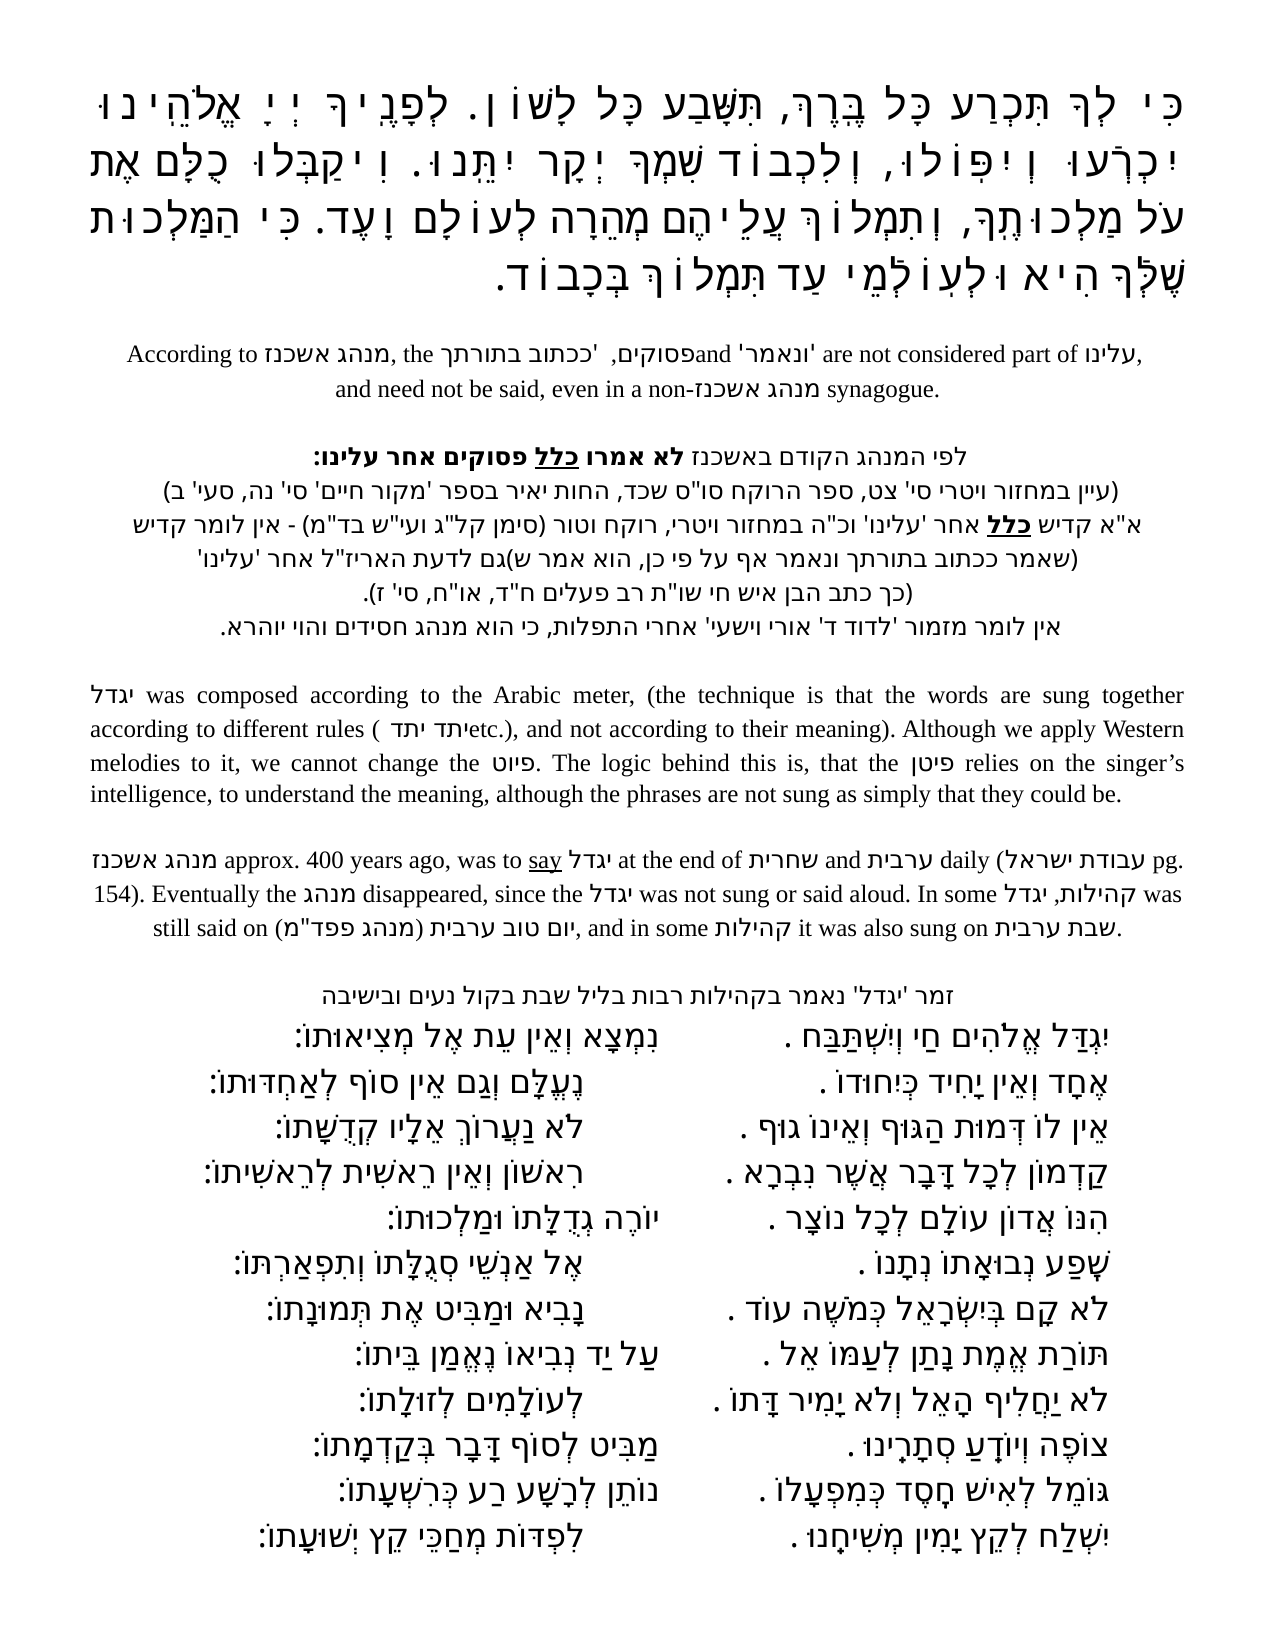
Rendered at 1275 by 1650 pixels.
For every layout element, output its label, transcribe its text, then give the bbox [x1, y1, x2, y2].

text אֶחָד וְאֵין יָחִיד כְּיִחוּדוֹ . נֶעֱלָּם וְגַם אֵין סוֹף לְאַחְדּוּתוֹ: [90, 1057, 1185, 1103]
text (כך כתב הבן איש חי שו"ת רב פעלים ח"ד, או"ח, סי' ז). [90, 574, 1185, 609]
text יגדל was composed according to the Arabic meter, (the technique is that the words are sung together according to different rules ( יתד יתדetc.), and not according to their meaning). Although we apply Western melodies to it, we cannot change the פיוט. The logic behind this is, that the פיטן relies on the singer’s intelligence, to understand the meaning, although the phrases are not sung as simply that they could be. [90, 677, 1185, 808]
text According to מנהג אשכנז, the פסוקים, 'ככתוב בתורתךand 'ונאמר' are not considered part of עלינו, [90, 336, 1185, 370]
text א"א קדיש כלל אחר 'עלינו' וכ"ה במחזור ויטרי, רוקח וטור (סימן קל"ג ועי"ש בד"מ) - אין לומר קדיש [90, 506, 1185, 541]
text מנהג אשכנז approx. 400 years ago, was to say יגדל at the end of שחרית and ערבית daily (עבודת ישראל pg. 154). Eventually the מנהג disappeared, since the יגדל was not sung or said aloud. In some קהילות, יגדל was still said on יום טוב ערבית (מנהג פפד"מ), and in some קהילות it was also sung on שבת ערבית. [90, 842, 1185, 944]
text אין לומר מזמור 'לדוד ד' אורי וישעי' אחרי התפלות, כי הוא מנהג חסידים והוי יוהרא. [90, 609, 1185, 643]
text יִגְדַּל אֱלֹהִים חַי וְיִשְׁתַּבַּח . נִמְצָא וְאֵין עֵת אֶל מְצִיאוּתוֹ: [90, 1012, 1185, 1057]
text קַדְמוֹן לְכָל דָּבָר אֲשֶׁר נִבְרָא . רִאשׁוֹן וְאֵין רֵאשִׁית לְרֵאשִׁיתוֹ: [90, 1148, 1185, 1194]
text (שאמר ככתוב בתורתך ונאמר אף על פי כן, הוא אמר ש)גם לדעת האריז"ל אחר 'עלינו' [90, 541, 1185, 574]
text שֶֽׁפַע נְבוּאָתוֹ נְתָנוֹ . אֶל אַנְשֵׁי סְגֻלָּתוֹ וְתִפְאַרְתּוֹ: [90, 1239, 1185, 1284]
text הִנּוֹ אֲדוֹן עוֹלָם לְכָל נוֹצָר . יוֹרֶה גְדֻלָּתוֹ וּמַלְכוּתוֹ: [90, 1194, 1185, 1239]
text זמר 'יגדל' נאמר בקהילות רבות בליל שבת בקול נעים ובישיבה [90, 978, 1185, 1012]
text לפי המנהג הקודם באשכנז לא אמרו כלל פסוקים אחר עלינו: [90, 438, 1185, 472]
text לֹא קָם בְּיִשְׂרָאֵל כְּמֹשֶׁה עוֹד . נָבִיא וּמַבִּיט אֶת תְּמוּנָתוֹ: [90, 1284, 1185, 1330]
text תּוֹרַת אֱמֶת נָתַן לְעַמּוֹ אֵל . עַל יַד נְבִיאוֹ נֶאֱמַן בֵּיתוֹ: [90, 1330, 1185, 1375]
text (עיין במחזור ויטרי סי' צט, ספר הרוקח סו"ס שכד, החות יאיר בספר 'מקור חיים' סי' נה, סעי' ב) [90, 472, 1185, 506]
text אֵין לוֹ דְּמוּת הַגּוּף וְאֵינוֹ גוּף . לֹא נַעֲרוֹךְ אֵלָיו קְדֻשָּׁתוֹ: [90, 1103, 1185, 1148]
text צוֹפֶה וְיוֹדֵֽעַ סְתָרֵֽינוּ . מַבִּיט לְסוֹף דָּבָר בְּקַדְמָתוֹ: [90, 1421, 1185, 1466]
text כִּי לְךָ תִּכְרַע כָּל בֶּֽרֶךְ, תִּשָּׁבַע כָּל לָשׁוֹן. לְפָנֶֽיךָ יְיָ אֱלֹהֵֽינוּ יִכְרְֿעוּ וְיִפּֽוֹלוּ, וְלִכְבוֹד שִׁמְךָ יְקָר יִתֵּֽנוּ. וִיקַבְּלוּ כֻלָּם אֶת עֹל מַלְכוּתֶֽךָ, וְתִמְלוֹךְ עֲלֵיהֶם מְהֵרָה לְעוֹלָם וָעֶד. כִּי הַמַּלְכוּת שֶׁלְּֿךָ הִיא וּלְעֽוֹלְֿמֵי עַד תִּמְלוֹךְ בְּכָבוֹד. [90, 75, 1185, 302]
text גּוֹמֵל לְאִישׁ חֶֶֽסֶד כְּמִפְעָלוֹ . נוֹתֵן לְרָשָׁע רַע כְּרִשְׁעָתוֹ: [90, 1466, 1185, 1512]
text לֹא יַחֲלִיף הָאֵל וְלֹא יָמִיר דָּתוֹ . לְעוֹלָמִים לְזוּלָתוֹ: [90, 1375, 1185, 1421]
text and need not be said, even in a non-מנהג אשכנז synagogue. [90, 370, 1185, 404]
text יִשְׁלַח לְקֵץ יָמִין מְשִׁיחֵֽנוּ . לִפְדּוֹת מְחַכֵּי קֵץ יְשׁוּעָתוֹ: [90, 1512, 1185, 1557]
